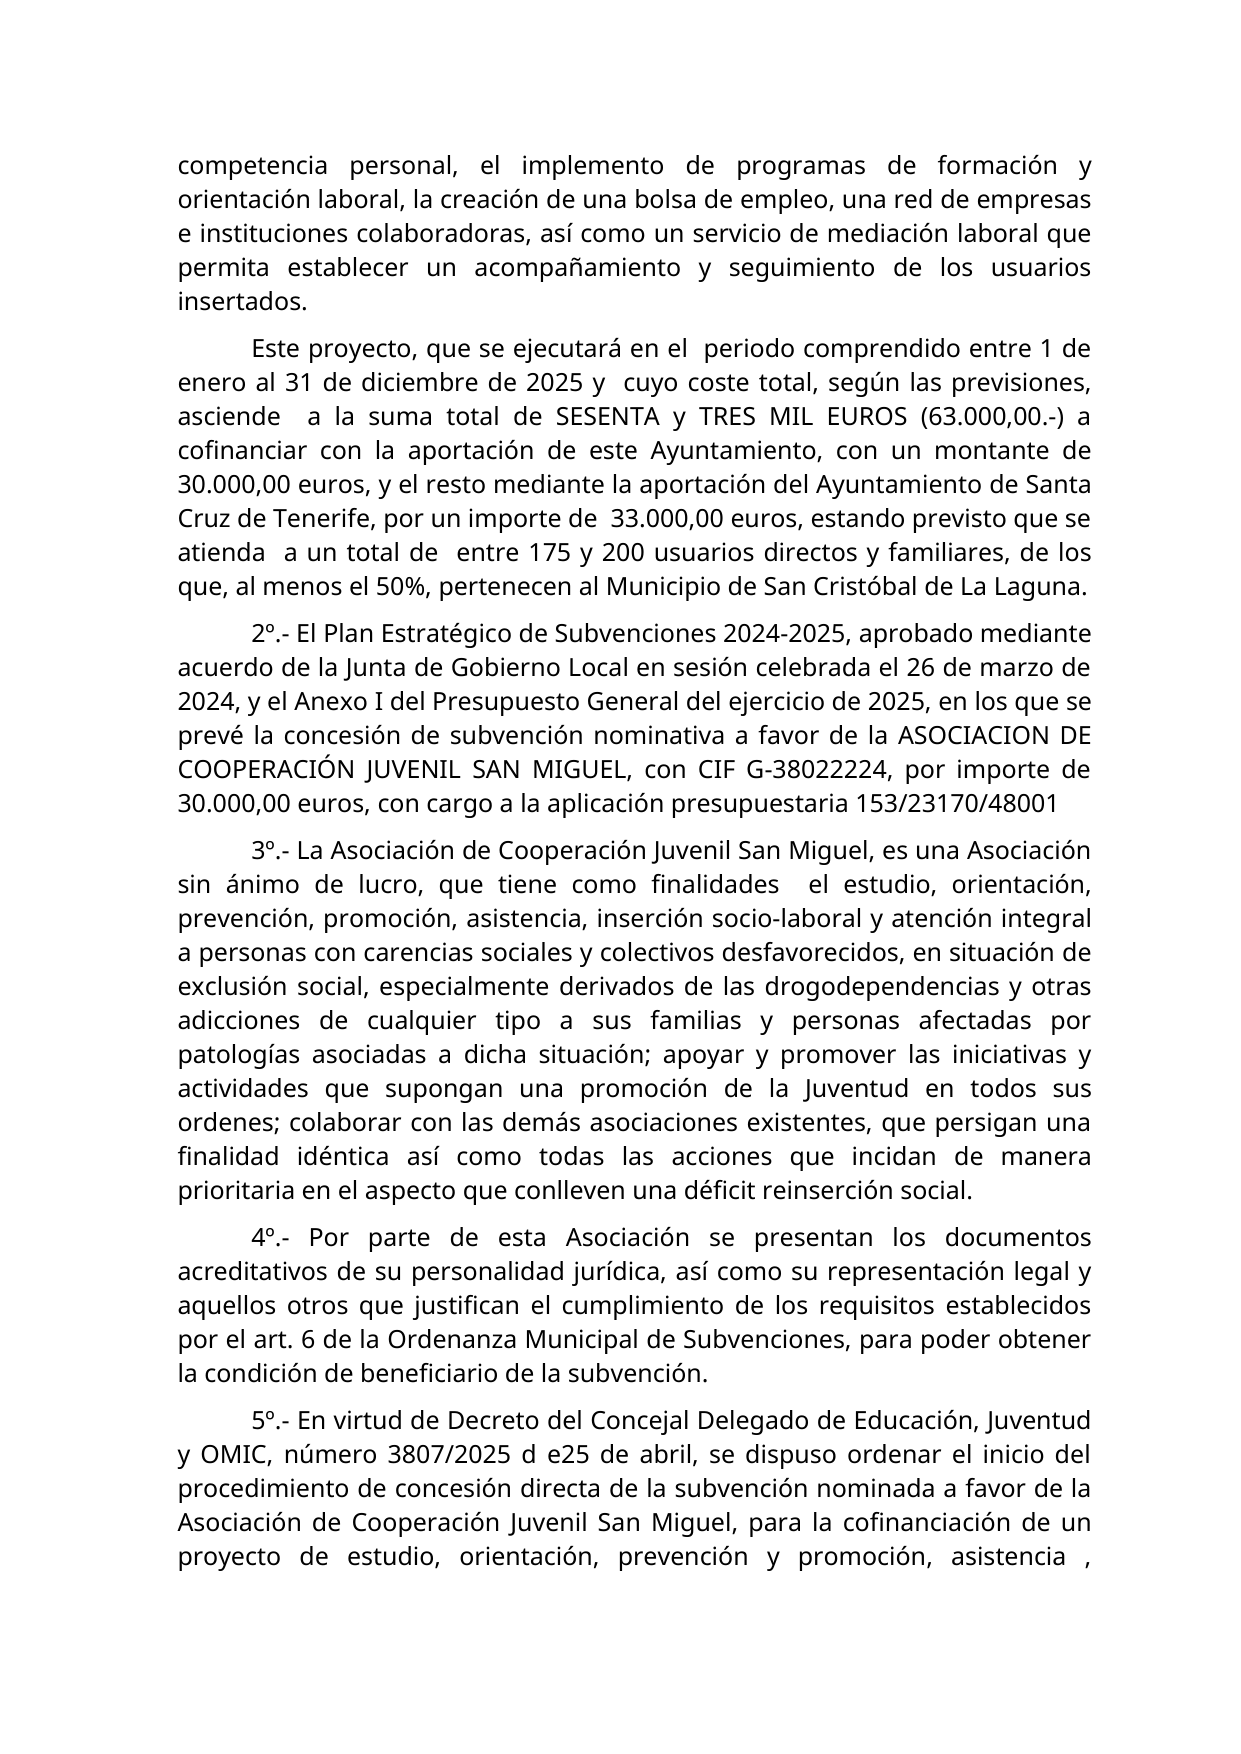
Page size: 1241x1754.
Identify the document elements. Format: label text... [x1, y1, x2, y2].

text 4º.- Por parte de esta Asociación se presentan los documentos acreditativos de su personalidad jurídica, así como su representación legal y aquellos otros que justifican el cumplimiento de los requisitos establecidos por el art. 6 de la Ordenanza Municipal de Subvenciones, para poder obtener la condición de beneficiario de la subvención. [177, 1219, 1093, 1390]
text Este proyecto, que se ejecutará en el periodo comprendido entre 1 de enero al 31 de diciembre de 2025 y cuyo coste total, según las previsiones, asciende a la suma total de SESENTA y TRES MIL EUROS (63.000,00.-) a cofinanciar con la aportación de este Ayuntamiento, con un montante de 30.000,00 euros, y el resto mediante la aportación del Ayuntamiento de Santa Cruz de Tenerife, por un importe de 33.000,00 euros, estando previsto que se atienda a un total de entre 175 y 200 usuarios directos y familiares, de los que, al menos el 50%, pertenecen al Municipio de San Cristóbal de La Laguna. [177, 330, 1093, 603]
text 5º.- En virtud de Decreto del Concejal Delegado de Educación, Juventud y OMIC, número 3807/2025 d e25 de abril, se dispuso ordenar el inicio del procedimiento de concesión directa de la subvención nominada a favor de la Asociación de Cooperación Juvenil San Miguel, para la cofinanciación de un proyecto de estudio, orientación, prevención y promoción, asistencia , [177, 1402, 1093, 1573]
text 3º.- La Asociación de Cooperación Juvenil San Miguel, es una Asociación sin ánimo de lucro, que tiene como finalidades el estudio, orientación, prevención, promoción, asistencia, inserción socio-laboral y atención integral a personas con carencias sociales y colectivos desfavorecidos, en situación de exclusión social, especialmente derivados de las drogodependencias y otras adicciones de cualquier tipo a sus familias y personas afectadas por patologías asociadas a dicha situación; apoyar y promover las iniciativas y actividades que supongan una promoción de la Juventud en todos sus ordenes; colaborar con las demás asociaciones existentes, que persigan una finalidad idéntica así como todas las acciones que incidan de manera prioritaria en el aspecto que conlleven una déficit reinserción social. [177, 832, 1093, 1207]
text 2º.- El Plan Estratégico de Subvenciones 2024-2025, aprobado mediante acuerdo de la Junta de Gobierno Local en sesión celebrada el 26 de marzo de 2024, y el Anexo I del Presupuesto General del ejercicio de 2025, en los que se prevé la concesión de subvención nominativa a favor de la ASOCIACION DE COOPERACIÓN JUVENIL SAN MIGUEL, con CIF G-38022224, por importe de 30.000,00 euros, con cargo a la aplicación presupuestaria 153/23170/48001 [177, 615, 1093, 820]
text competencia personal, el implemento de programas de formación y orientación laboral, la creación de una bolsa de empleo, una red de empresas e instituciones colaboradoras, así como un servicio de mediación laboral que permita establecer un acompañamiento y seguimiento de los usuarios insertados. [177, 148, 1093, 318]
